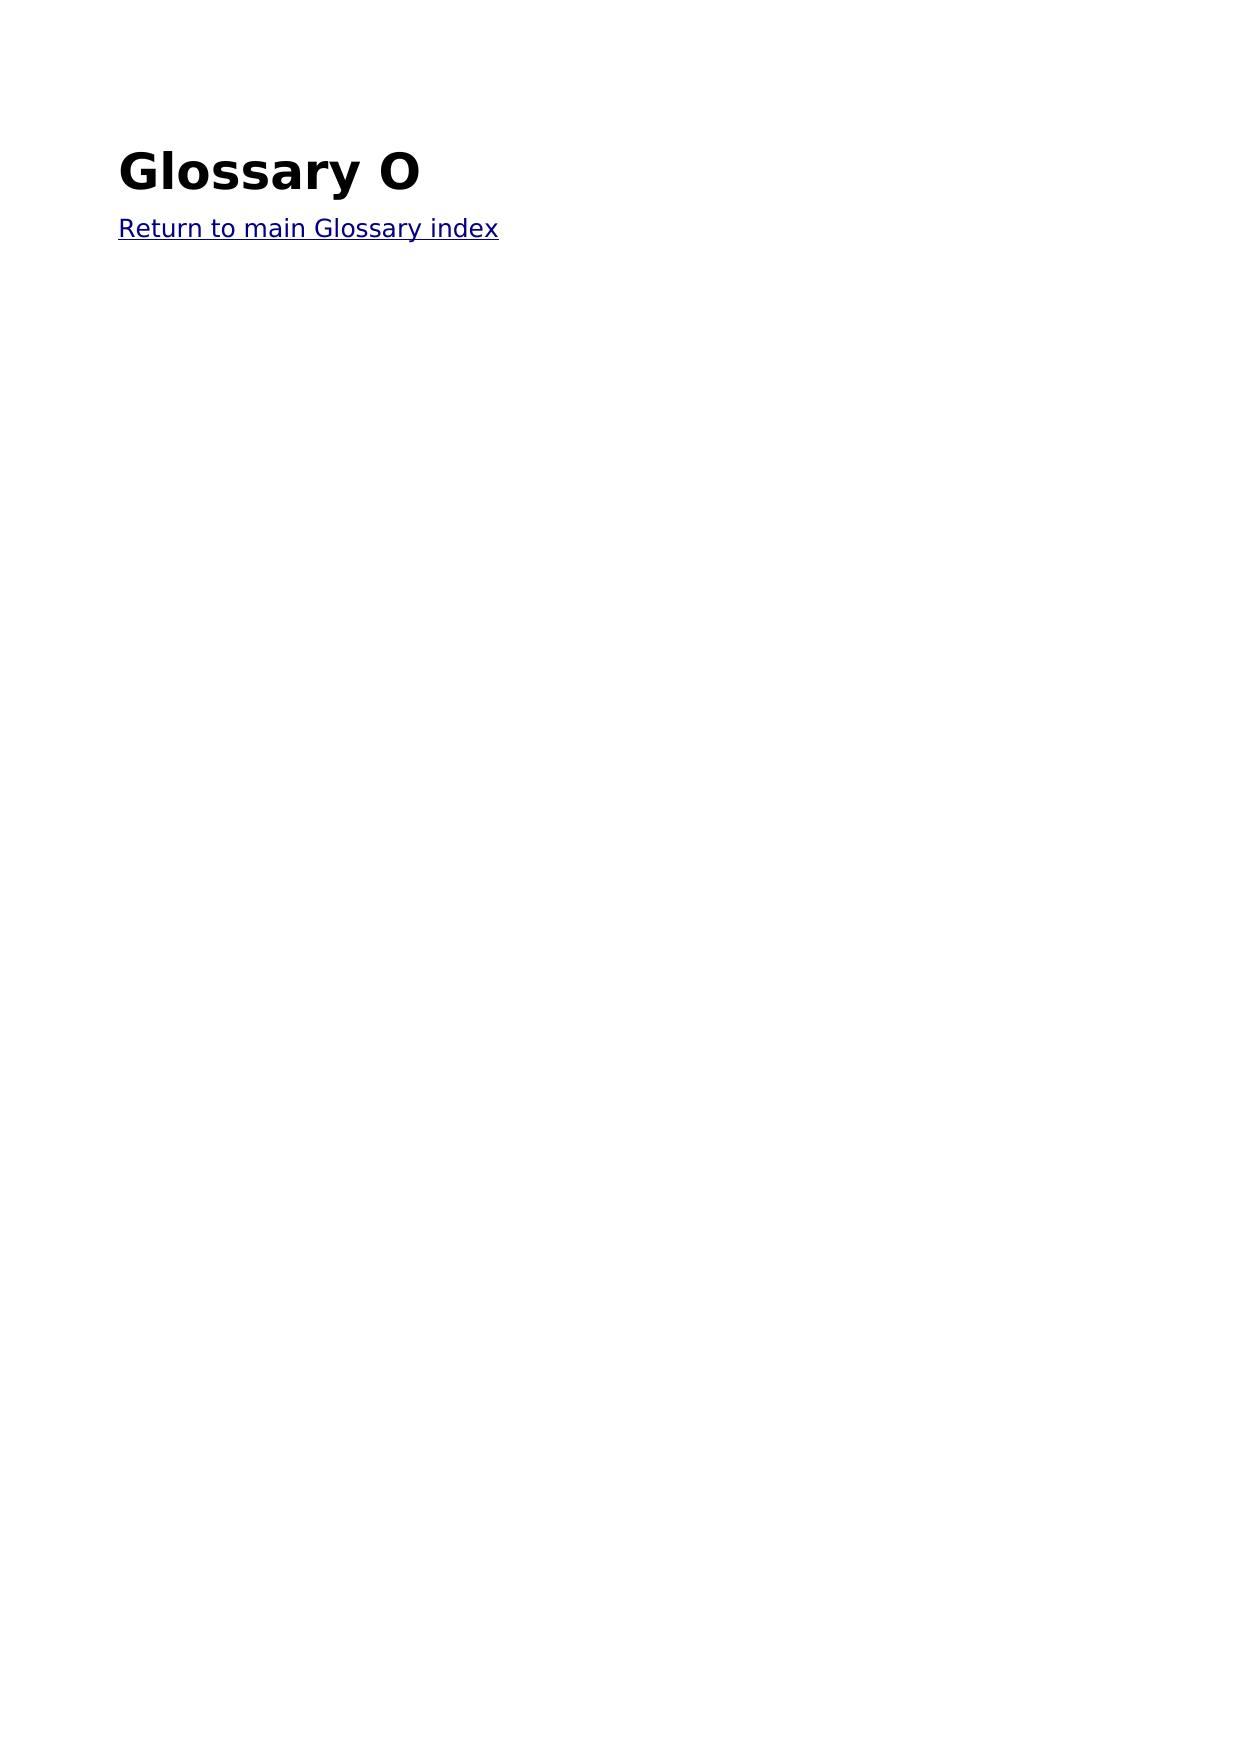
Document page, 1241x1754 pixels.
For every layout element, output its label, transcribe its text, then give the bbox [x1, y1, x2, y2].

text Return to main Glossary index [118, 214, 1122, 243]
subtitle Glossary O [118, 143, 1122, 201]
